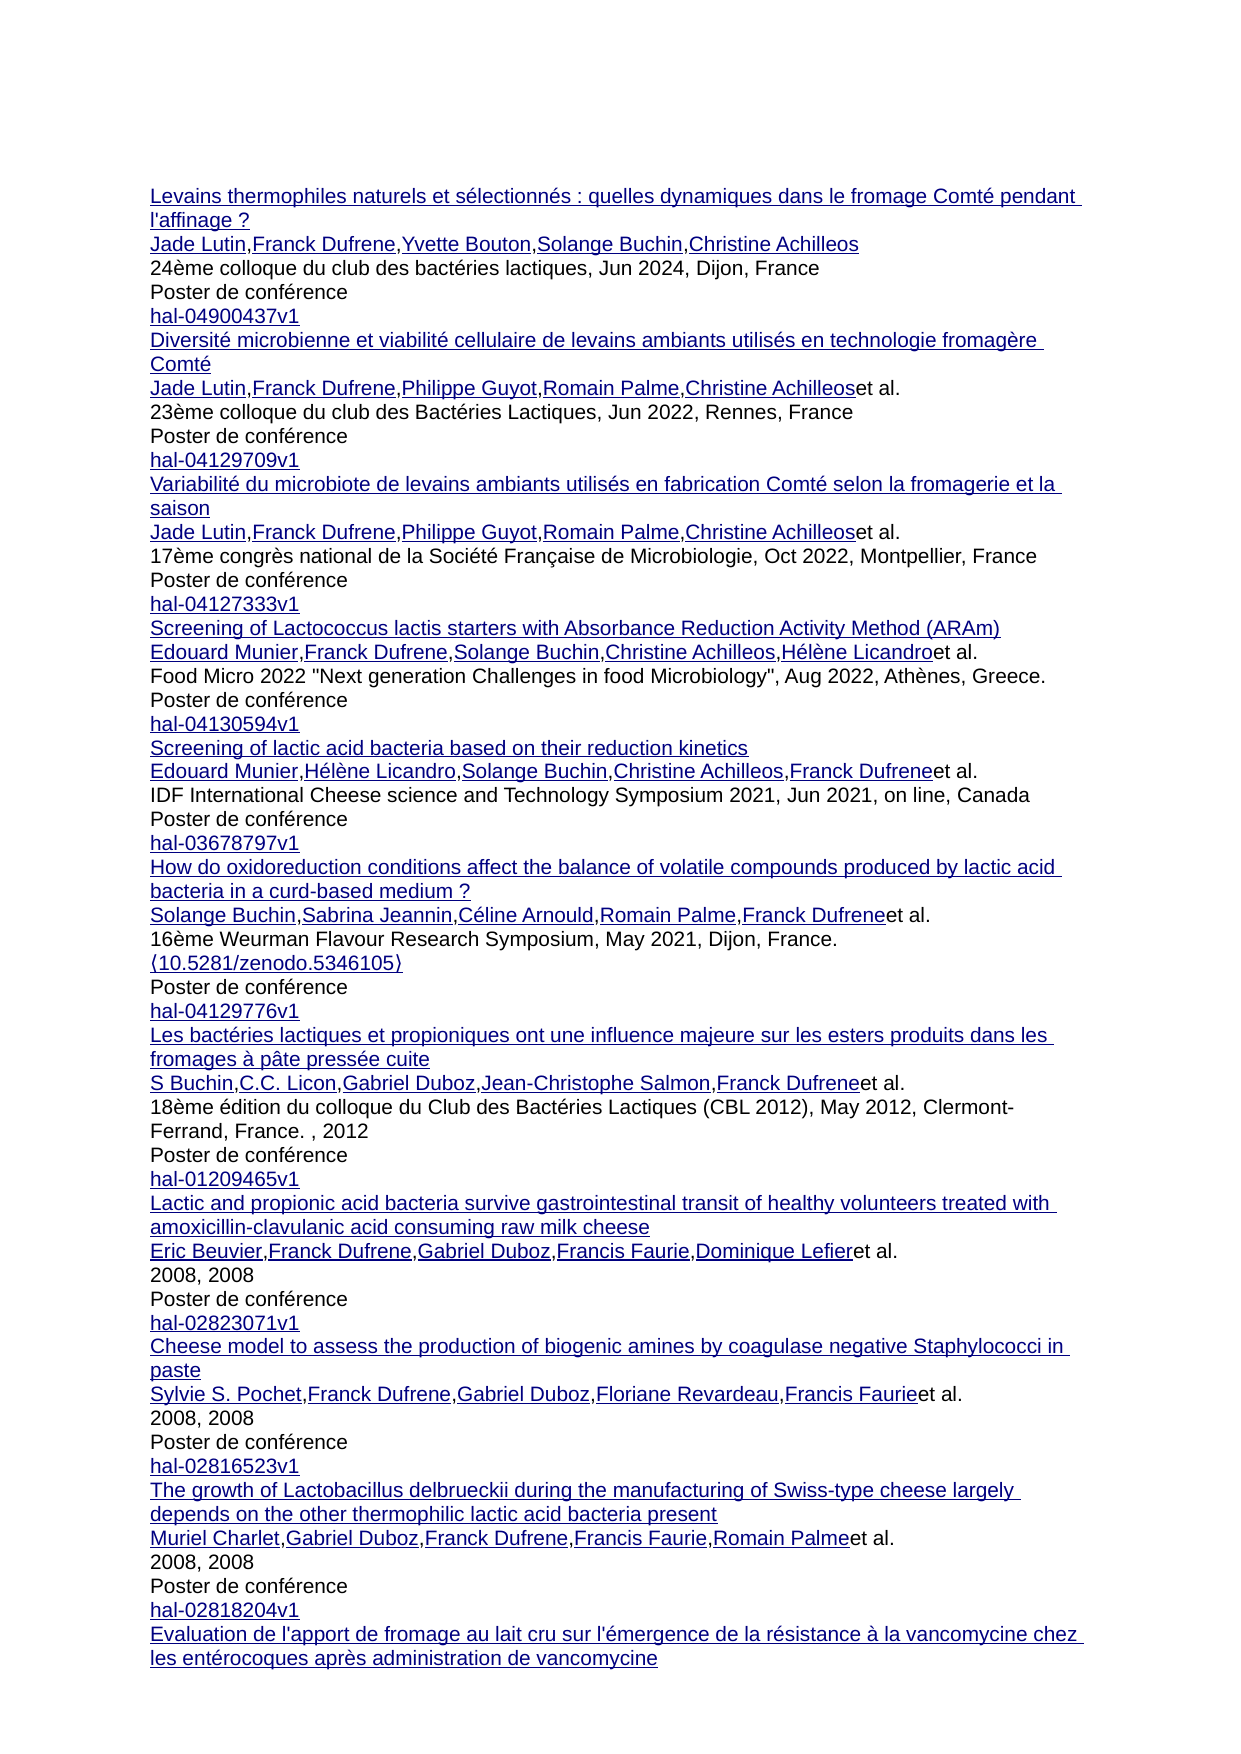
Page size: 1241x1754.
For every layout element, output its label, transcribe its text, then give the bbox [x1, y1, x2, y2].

table_cell The growth of Lactobacillus delbrueckii during the manufacturing of Swiss-type cheese largely depends on the other thermophilic lactic acid bacteria present Muriel Charlet,Gabriel Duboz,Franck Dufrene,Francis Faurie,Romain Palmeet al. 2008, 2008 Poster de conférence hal-02818204v1 [150, 1478, 1090, 1622]
table_cell Variabilité du microbiote de levains ambiants utilisés en fabrication Comté selon la fromagerie et la saison Jade Lutin,Franck Dufrene,Philippe Guyot,Romain Palme,Christine Achilleoset al. 17ème congrès national de la Société Française de Microbiologie, Oct 2022, Montpellier, France Poster de conférence hal-04127333v1 [150, 472, 1090, 616]
table_cell Evaluation de l'apport de fromage au lait cru sur l'émergence de la résistance à la vancomycine chez les entérocoques après administration de vancomycine [150, 1622, 1090, 1670]
table_cell How do oxidoreduction conditions affect the balance of volatile compounds produced by lactic acid bacteria in a curd-based medium ? Solange Buchin,Sabrina Jeannin,Céline Arnould,Romain Palme,Franck Dufreneet al. 16ème Weurman Flavour Research Symposium, May 2021, Dijon, France. ⟨10.5281/zenodo.5346105⟩ Poster de conférence hal-04129776v1 [150, 855, 1090, 1023]
table_cell Diversité microbienne et viabilité cellulaire de levains ambiants utilisés en technologie fromagère Comté Jade Lutin,Franck Dufrene,Philippe Guyot,Romain Palme,Christine Achilleoset al. 23ème colloque du club des Bactéries Lactiques, Jun 2022, Rennes, France Poster de conférence hal-04129709v1 [150, 328, 1090, 472]
table_cell Les bactéries lactiques et propioniques ont une influence majeure sur les esters produits dans les fromages à pâte pressée cuite S Buchin,C.C. Licon,Gabriel Duboz,Jean-Christophe Salmon,Franck Dufreneet al. 18ème édition du colloque du Club des Bactéries Lactiques (CBL 2012), May 2012, Clermont-Ferrand, France. , 2012 Poster de conférence hal-01209465v1 [150, 1023, 1090, 1191]
table_cell Screening of Lactococcus lactis starters with Absorbance Reduction Activity Method (ARAm) Edouard Munier,Franck Dufrene,Solange Buchin,Christine Achilleos,Hélène Licandroet al. Food Micro 2022 "Next generation Challenges in food Microbiology", Aug 2022, Athènes, Greece. Poster de conférence hal-04130594v1 [150, 616, 1090, 735]
table_cell Screening of lactic acid bacteria based on their reduction kinetics Edouard Munier,Hélène Licandro,Solange Buchin,Christine Achilleos,Franck Dufreneet al. IDF International Cheese science and Technology Symposium 2021, Jun 2021, on line, Canada Poster de conférence hal-03678797v1 [150, 735, 1090, 855]
table_header Levains thermophiles naturels et sélectionnés : quelles dynamiques dans le fromage Comté pendant l'affinage ? Jade Lutin,Franck Dufrene,Yvette Bouton,Solange Buchin,Christine Achilleos 24ème colloque du club des bactéries lactiques, Jun 2024, Dijon, France Poster de conférence hal-04900437v1 [150, 184, 1090, 328]
table_cell Lactic and propionic acid bacteria survive gastrointestinal transit of healthy volunteers treated with amoxicillin-clavulanic acid consuming raw milk cheese Eric Beuvier,Franck Dufrene,Gabriel Duboz,Francis Faurie,Dominique Lefieret al. 2008, 2008 Poster de conférence hal-02823071v1 [150, 1191, 1090, 1334]
table_cell Cheese model to assess the production of biogenic amines by coagulase negative Staphylococci in paste Sylvie S. Pochet,Franck Dufrene,Gabriel Duboz,Floriane Revardeau,Francis Faurieet al. 2008, 2008 Poster de conférence hal-02816523v1 [150, 1334, 1090, 1478]
